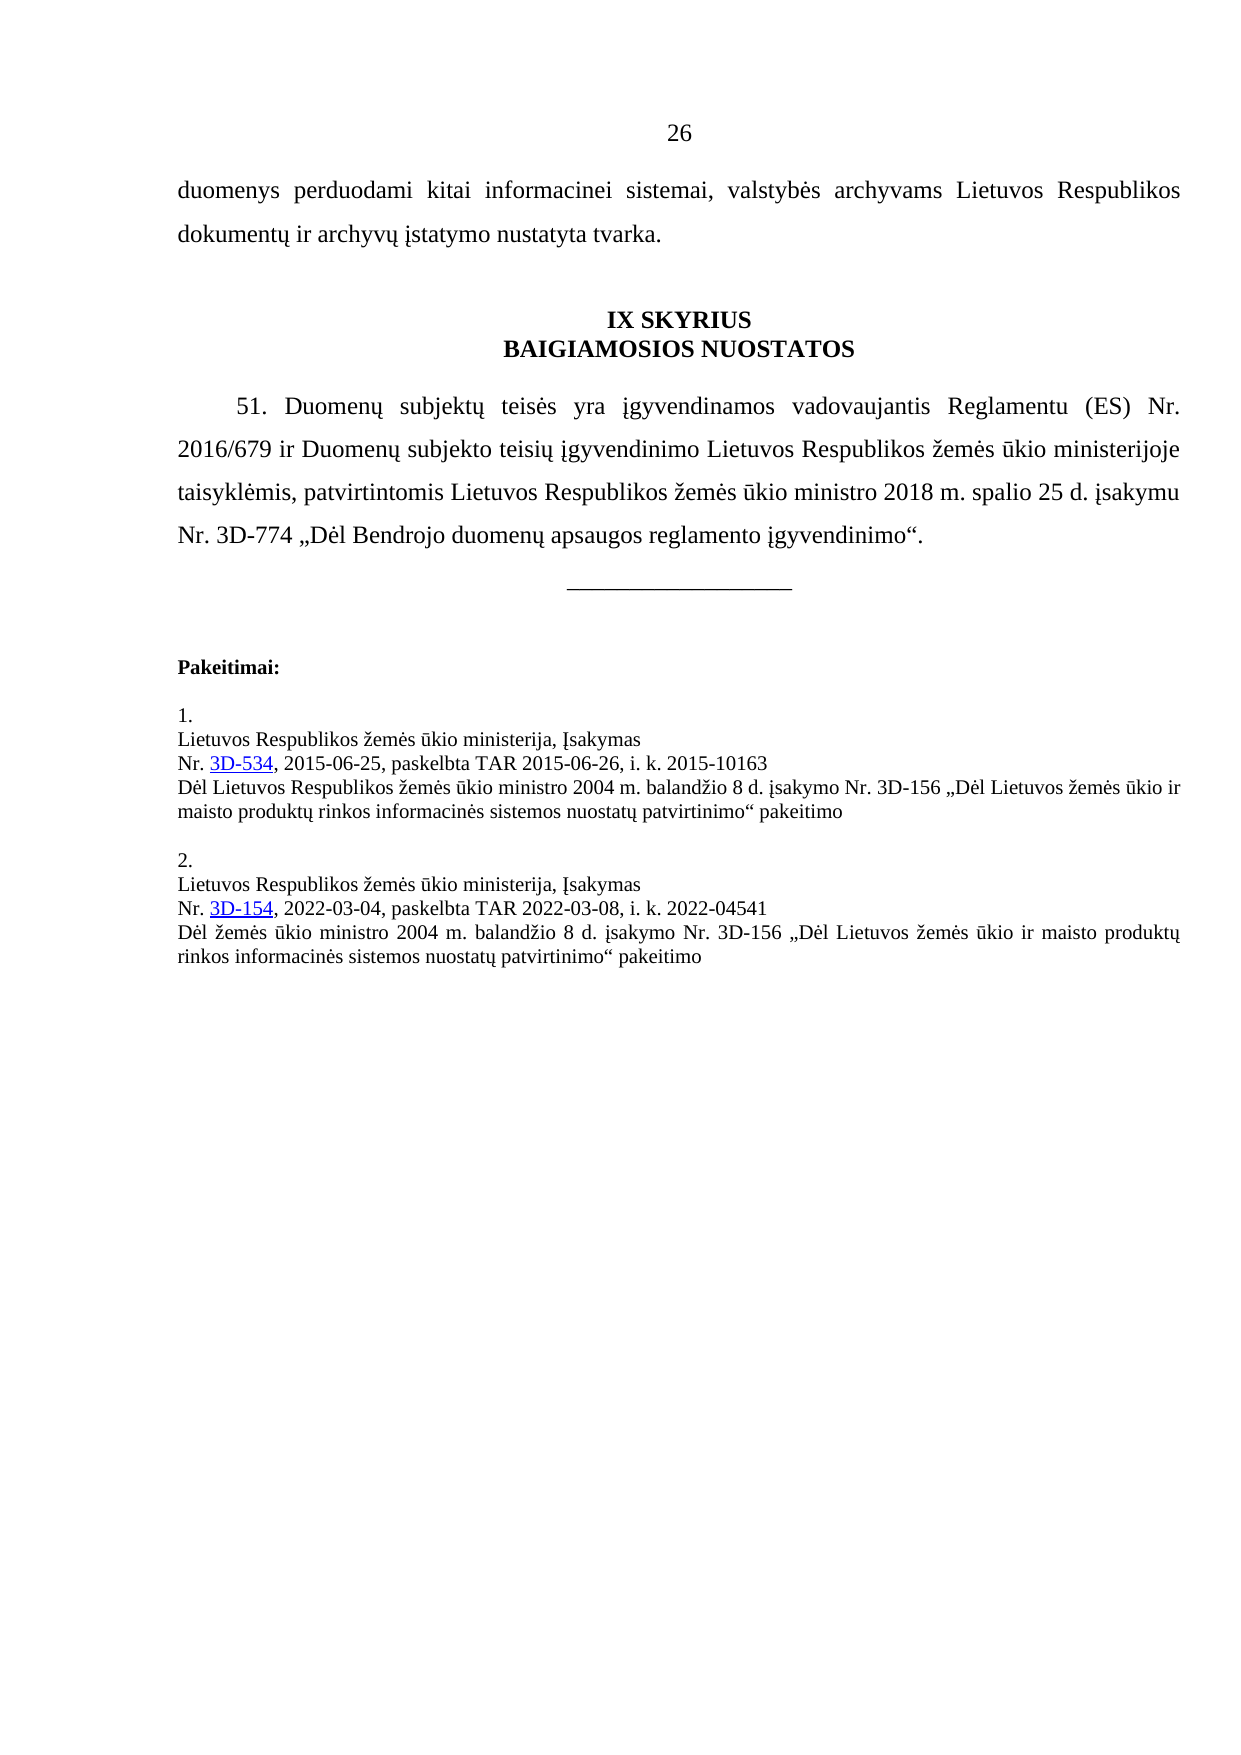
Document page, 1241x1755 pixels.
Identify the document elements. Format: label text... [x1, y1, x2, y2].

text Lietuvos Respublikos žemės ūkio ministerija, Įsakymas [177, 872, 1181, 896]
text duomenys perduodami kitai informacinei sistemai, valstybės archyvams Lietuvos Respublikos dokumentų ir archyvų įstatymo nustatyta tvarka. [177, 176, 1181, 247]
text 1. [177, 703, 1181, 727]
text Nr. 3D-154, 2022-03-04, paskelbta TAR 2022-03-08, i. k. 2022-04541 [177, 896, 1181, 920]
text BAIGIAMOSIOS NUOSTATOS [177, 334, 1181, 362]
text 2. [177, 847, 1181, 872]
text Pakeitimai: [177, 655, 1181, 679]
text Nr. 3D-534, 2015-06-25, paskelbta TAR 2015-06-26, i. k. 2015-10163 [177, 751, 1181, 775]
text IX SKYRIUS [177, 305, 1181, 334]
text Dėl žemės ūkio ministro 2004 m. balandžio 8 d. įsakymo Nr. 3D-156 „Dėl Lietuvos žemės ūkio ir maisto produktų rinkos informacinės sistemos nuostatų patvirtinimo“ pakeitimo [177, 920, 1181, 968]
text 51. Duomenų subjektų teisės yra įgyvendinamos vadovaujantis Reglamentu (ES) Nr. 2016/679 ir Duomenų subjekto teisių įgyvendinimo Lietuvos Respublikos žemės ūkio ministerijoje taisyklėmis, patvirtintomis Lietuvos Respublikos žemės ūkio ministro 2018 m. spalio 25 d. įsakymu Nr. 3D-774 „Dėl Bendrojo duomenų apsaugos reglamento įgyvendinimo“. [177, 391, 1181, 549]
text Lietuvos Respublikos žemės ūkio ministerija, Įsakymas [177, 727, 1181, 751]
text __________________ [177, 564, 1181, 592]
text Dėl Lietuvos Respublikos žemės ūkio ministro 2004 m. balandžio 8 d. įsakymo Nr. 3D-156 „Dėl Lietuvos žemės ūkio ir maisto produktų rinkos informacinės sistemos nuostatų patvirtinimo“ pakeitimo [177, 775, 1181, 823]
